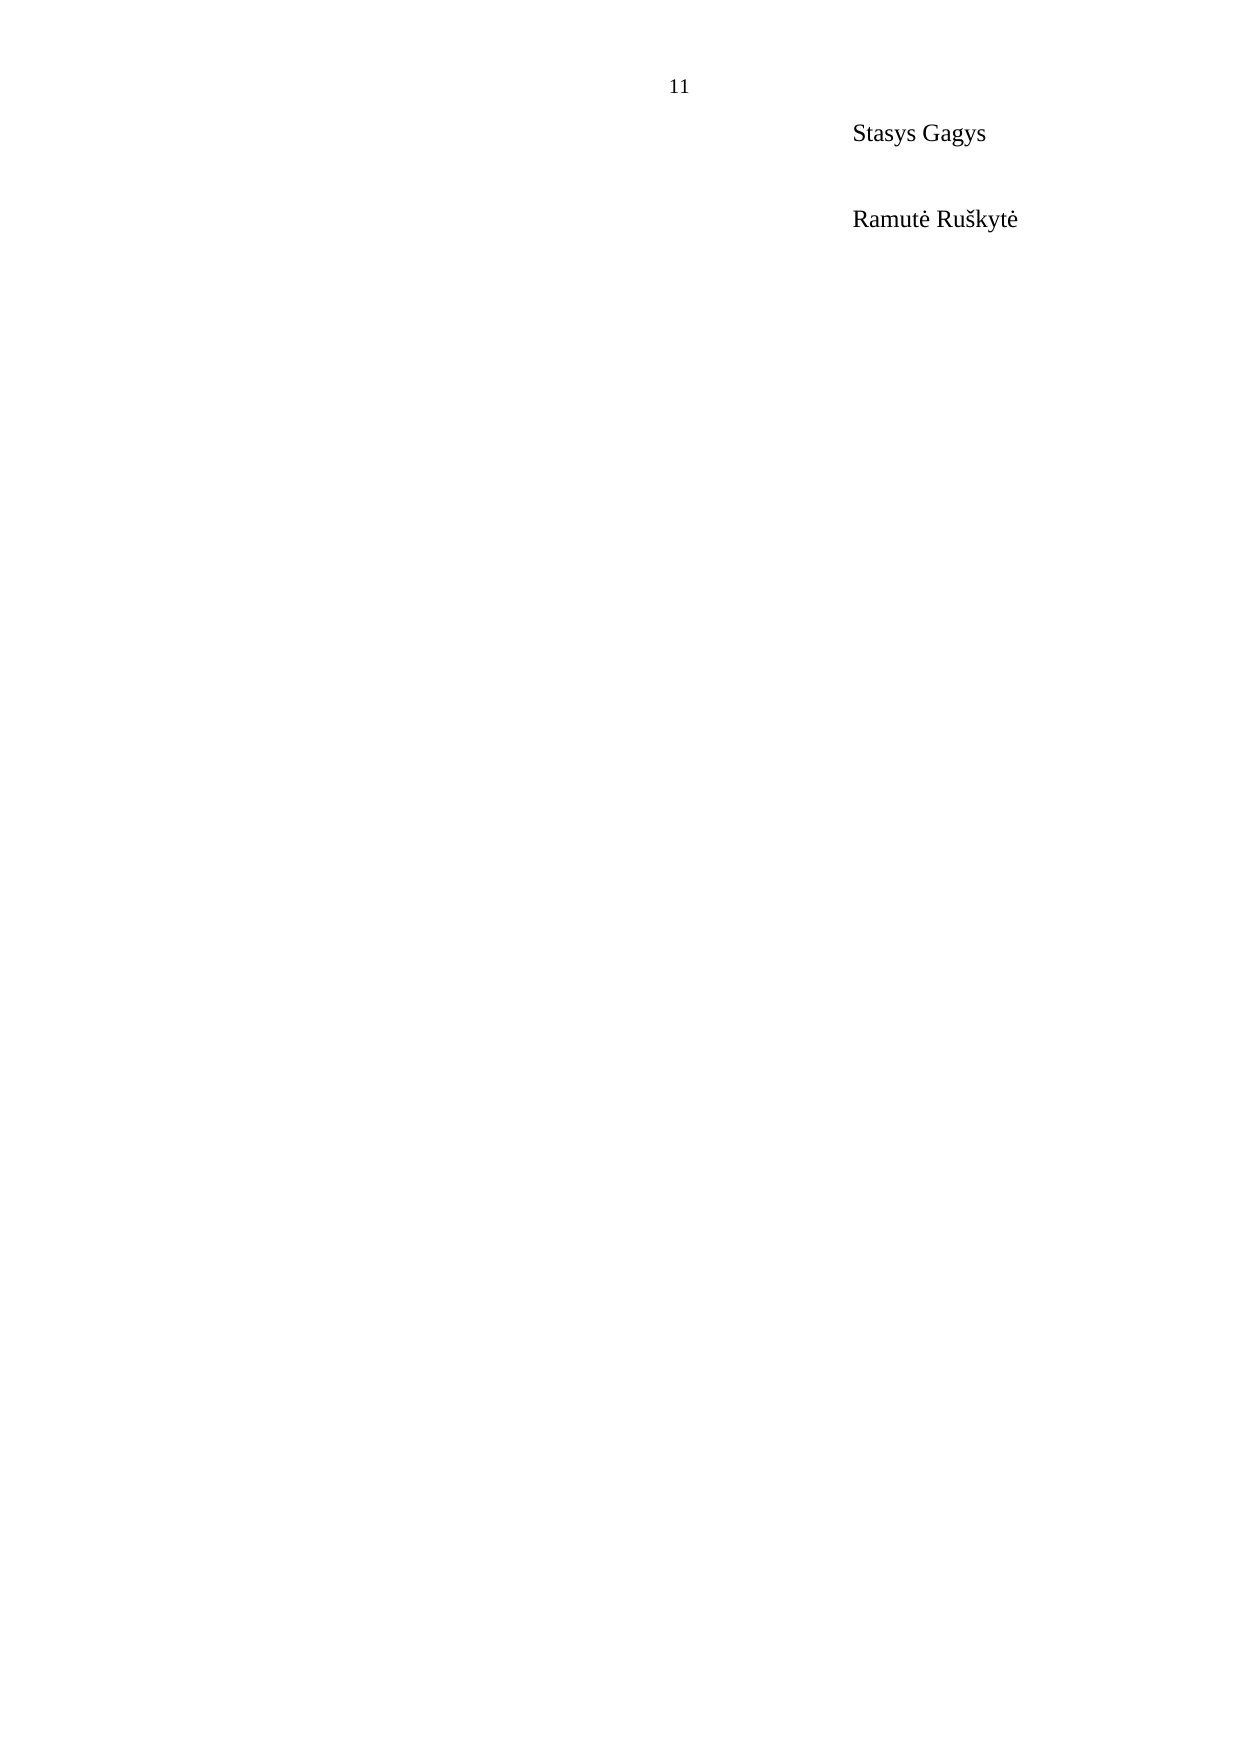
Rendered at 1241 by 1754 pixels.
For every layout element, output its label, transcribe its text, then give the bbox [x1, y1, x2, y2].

text Stasys Gagys [177, 118, 1181, 147]
text Ramutė Ruškytė [177, 204, 1181, 233]
